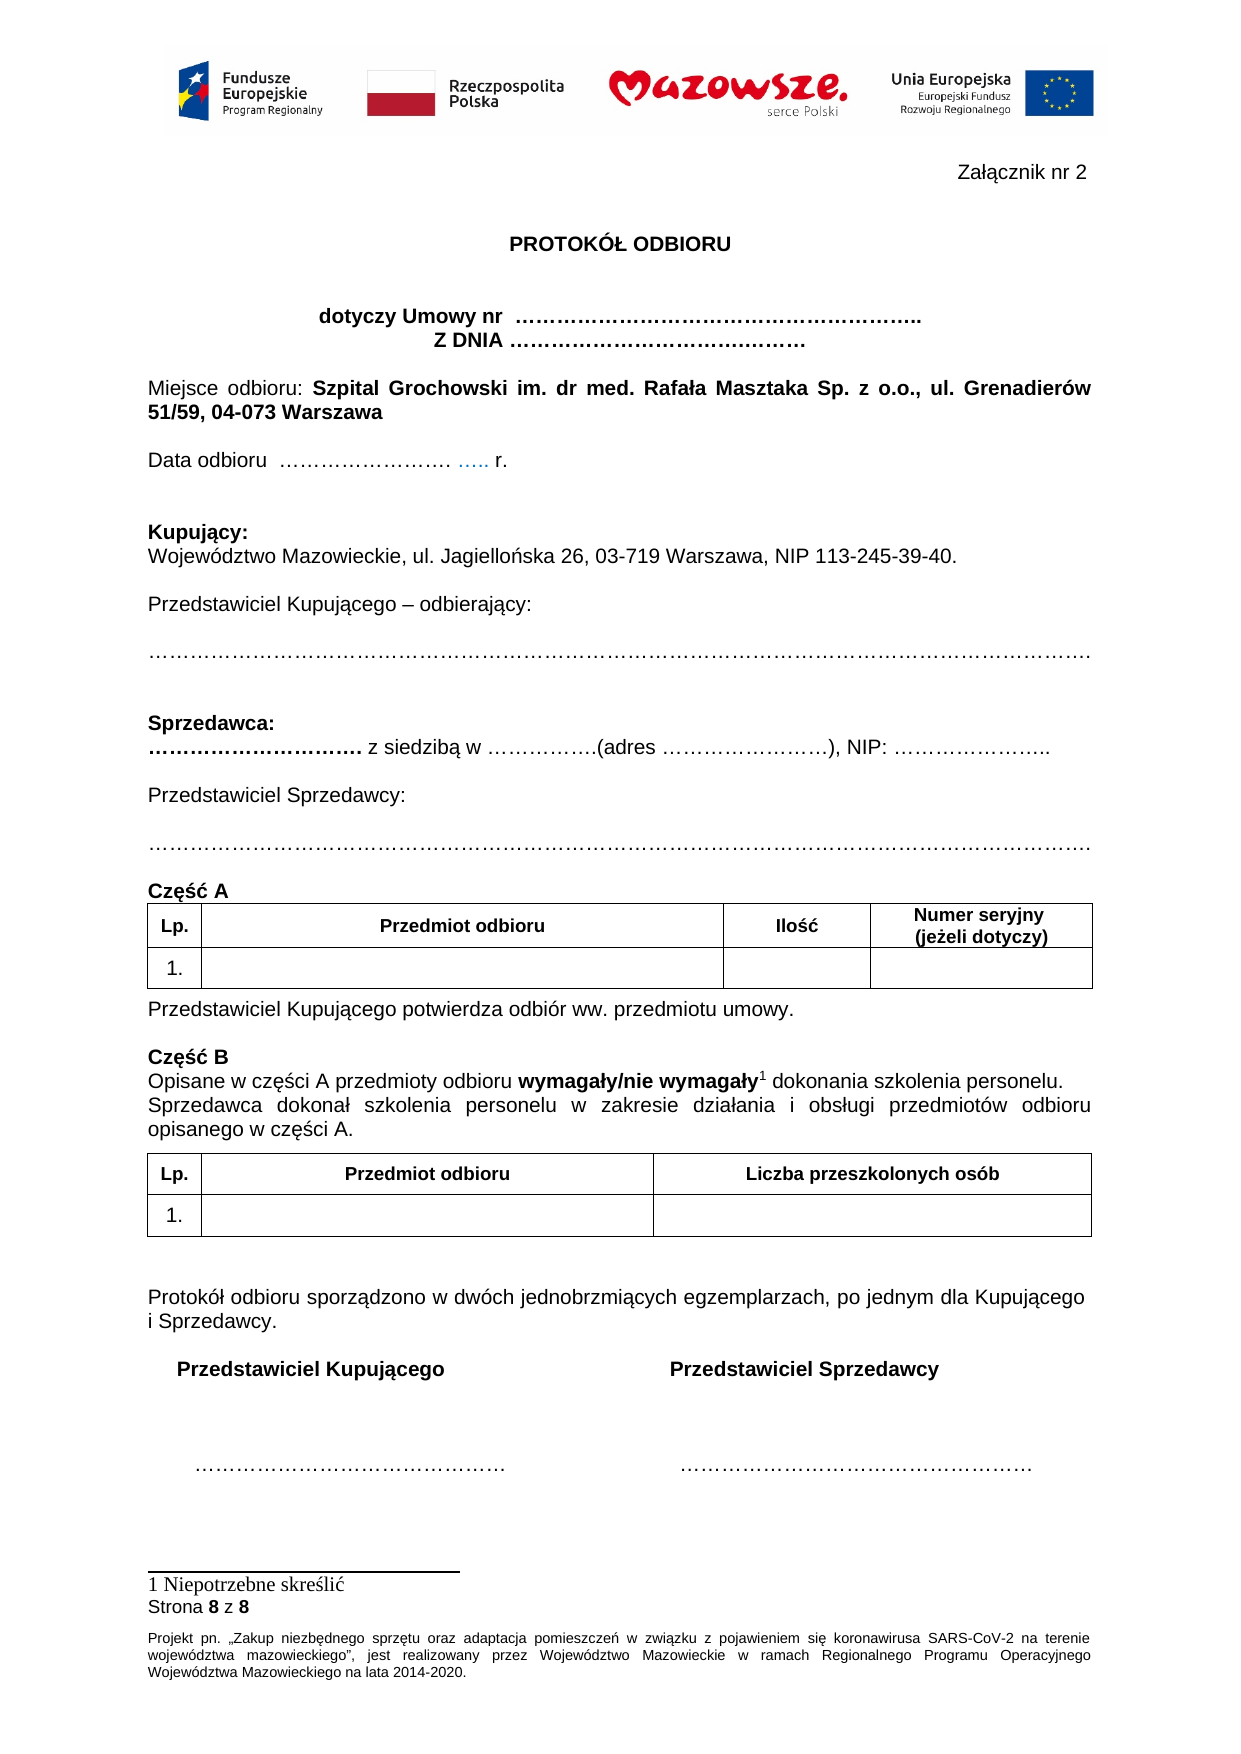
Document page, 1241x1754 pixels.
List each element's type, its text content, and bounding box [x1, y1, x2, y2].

text Przedstawiciel Kupującego Przedstawiciel Sprzedawcy [148, 1356, 1092, 1380]
text Załącznik nr 2 [148, 160, 1092, 184]
table_header Numer seryjny (jeżeli dotyczy) [871, 904, 1092, 947]
text Województwo Mazowieckie, ul. Jagiellońska 26, 03-719 Warszawa, NIP 113-245-39-40. [148, 543, 1092, 567]
text Z DNIA …………………………….……… [148, 328, 1092, 352]
table_cell [654, 1195, 1091, 1236]
text Sprzedawca dokonał szkolenia personelu w zakresie działania i obsługi przedmiotów odbioru opisanego w części A. [148, 1092, 1092, 1140]
text Sprzedawca: [148, 711, 1092, 735]
text ………………………………………………………………………………………………………………………. [148, 639, 1092, 663]
table_cell 1. [148, 1195, 201, 1236]
text ……………………………………… …………………………………………… [148, 1452, 1092, 1476]
table_header Lp. [148, 904, 201, 947]
table_cell [202, 1195, 653, 1236]
table_header Przedmiot odbioru [202, 904, 723, 947]
table_header Liczba przeszkolonych osób [654, 1154, 1091, 1194]
text Przedstawiciel Kupującego – odbierający: [148, 591, 1092, 615]
text Kupujący: [148, 519, 1092, 543]
text Protokół odbioru sporządzono w dwóch jednobrzmiących egzemplarzach, po jednym dla Kupującego i Sprzedawcy. [148, 1284, 1092, 1332]
text Miejsce odbioru: Szpital Grochowski im. dr med. Rafała Masztaka Sp. z o.o., ul. Grenadierów 51/59, 04-073 Warszawa [148, 376, 1092, 424]
text ………………………………………………………………………………………………………………………. [148, 831, 1092, 855]
text Opisane w części A przedmioty odbioru wymagały/nie wymagały dokonania szkolenia personelu. [148, 1068, 1092, 1092]
text Niepotrzebne skreślić [148, 1572, 1092, 1596]
table_cell [871, 948, 1092, 988]
text Data odbioru ……………………. ….. r. [148, 448, 1092, 472]
text …………………………. z siedzibą w …………….(adres ……………………), NIP: ………………….. [148, 735, 1092, 759]
table_cell [202, 948, 723, 988]
table_header Ilość [724, 904, 870, 947]
text Przedstawiciel Kupującego potwierdza odbiór ww. przedmiotu umowy. [148, 997, 1092, 1021]
text dotyczy Umowy nr ………………………………………………….. [148, 304, 1092, 328]
table_header Lp. [148, 1154, 201, 1194]
text Przedstawiciel Sprzedawcy: [148, 783, 1092, 807]
table_header Przedmiot odbioru [202, 1154, 653, 1194]
text Część A [148, 879, 1092, 903]
table_cell [724, 948, 870, 988]
text PROTOKÓŁ ODBIORU [148, 232, 1092, 256]
text Część B [148, 1044, 1092, 1068]
table_cell 1. [148, 948, 201, 988]
